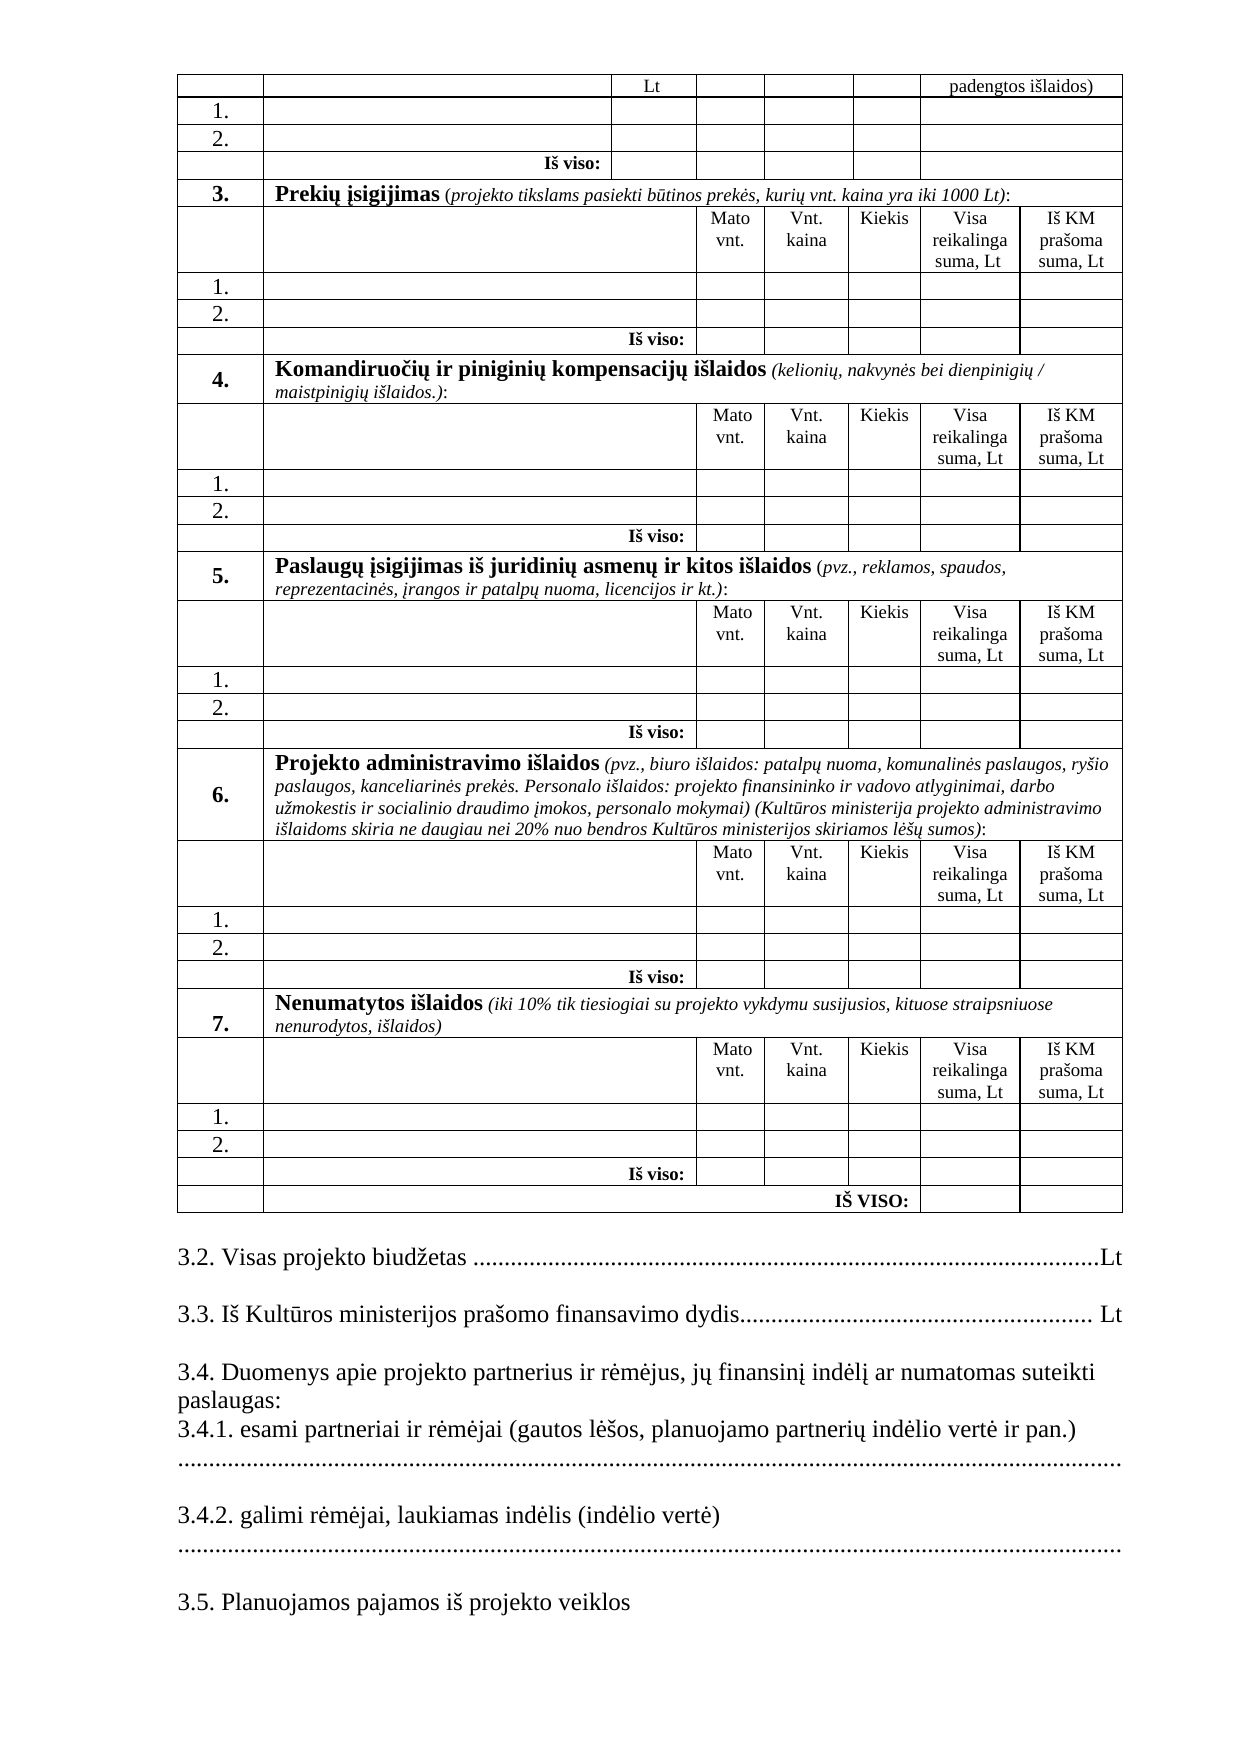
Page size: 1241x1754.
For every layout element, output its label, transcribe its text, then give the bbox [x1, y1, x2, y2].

table_cell [178, 1186, 263, 1212]
table_cell [765, 1104, 848, 1130]
table_cell [264, 300, 696, 327]
table_cell [178, 207, 263, 272]
text ... [177, 1529, 1122, 1558]
table_cell [178, 601, 263, 666]
table_cell [178, 721, 263, 748]
table_cell [1021, 721, 1122, 748]
table_cell [264, 1038, 696, 1102]
table_cell [765, 667, 848, 693]
table_cell [264, 1104, 696, 1130]
table_cell Visa reikalinga suma, Lt [921, 1038, 1019, 1102]
text 3.5. Planuojamos pajamos iš projekto veiklos [177, 1587, 1122, 1616]
table_cell [849, 525, 920, 551]
table_cell Iš viso: [264, 328, 696, 354]
table_cell [697, 525, 764, 551]
table_cell IŠ VISO: [264, 1186, 920, 1212]
table_cell [264, 841, 696, 906]
table_cell [765, 75, 853, 96]
table_cell [921, 328, 1019, 354]
table_cell [921, 470, 1019, 496]
table_cell [612, 125, 696, 151]
text ... [177, 1443, 1122, 1472]
table_cell 2. [178, 300, 263, 327]
table_cell [765, 694, 848, 720]
table_cell 1. [178, 1104, 263, 1130]
table_cell [921, 934, 1019, 960]
table_cell 6. [178, 749, 263, 840]
table_cell [849, 907, 920, 933]
table_cell [612, 152, 696, 179]
table_cell [1021, 328, 1122, 354]
table_cell [1021, 273, 1122, 299]
table_cell [765, 961, 848, 988]
table_cell [765, 328, 848, 354]
table_cell [178, 404, 263, 469]
table_cell Kiekis [849, 207, 920, 272]
table_cell [697, 1104, 764, 1130]
table_cell [849, 1104, 920, 1130]
table_cell [765, 934, 848, 960]
table_cell [921, 1131, 1019, 1157]
table_cell Mato vnt. [697, 404, 764, 469]
table_cell [1021, 667, 1122, 693]
table_cell [697, 328, 764, 354]
table_cell 3. [178, 180, 263, 206]
table_cell Iš viso: [264, 721, 696, 748]
table_cell [921, 1158, 1019, 1184]
table_cell Komandiruočių ir piniginių kompensacijų išlaidos (kelionių, nakvynės bei dienpinigių / maistpinigių išlaidos.): [264, 355, 1122, 403]
text 3.2. Visas projekto biudžetas Lt [177, 1242, 1122, 1271]
table_cell [849, 961, 920, 988]
table_cell [854, 75, 920, 96]
table_cell [765, 470, 848, 496]
table_cell Prekių įsigijimas (projekto tikslams pasiekti būtinos prekės, kurių vnt. kaina yra iki 1000 Lt): [264, 180, 1122, 206]
table_cell [1021, 934, 1122, 960]
table_cell Vnt. kaina [765, 1038, 848, 1102]
table_cell [765, 98, 853, 124]
table_cell [264, 125, 611, 151]
table_cell [178, 1038, 263, 1102]
table_cell [765, 125, 853, 151]
table_cell [849, 300, 920, 327]
table_cell [854, 152, 920, 179]
table_cell [1021, 300, 1122, 327]
table_cell [264, 1131, 696, 1157]
table_cell [921, 125, 1122, 151]
table_cell [697, 667, 764, 693]
table_cell [1021, 1131, 1122, 1157]
table_cell Kiekis [849, 1038, 920, 1102]
table_cell 2. [178, 497, 263, 523]
table_cell [921, 497, 1019, 523]
table_cell [854, 98, 920, 124]
table_cell [765, 300, 848, 327]
table_cell Mato vnt. [697, 1038, 764, 1102]
table_cell [178, 1158, 263, 1184]
table_cell [178, 525, 263, 551]
table_cell 1. [178, 98, 263, 124]
table_cell Visa reikalinga suma, Lt [921, 404, 1019, 469]
table_cell Mato vnt. [697, 207, 764, 272]
table_cell [697, 907, 764, 933]
table_cell [264, 470, 696, 496]
table_cell [854, 125, 920, 151]
table_cell [1021, 907, 1122, 933]
table_cell Paslaugų įsigijimas iš juridinių asmenų ir kitos išlaidos (pvz., reklamos, spaudos, reprezentacinės, įrangos ir patalpų nuoma, licencijos ir kt.): [264, 552, 1122, 600]
table_cell [921, 961, 1019, 988]
table_cell [264, 98, 611, 124]
table_cell [1021, 1158, 1122, 1184]
table_cell [849, 328, 920, 354]
table_cell [264, 694, 696, 720]
table_cell [921, 300, 1019, 327]
table_cell [765, 152, 853, 179]
table_cell [921, 694, 1019, 720]
table_cell [1021, 497, 1122, 523]
table_cell Iš KM prašoma suma, Lt [1021, 841, 1122, 906]
table_cell 2. [178, 934, 263, 960]
table_cell [697, 497, 764, 523]
table_cell [178, 328, 263, 354]
table_cell [921, 667, 1019, 693]
table_cell [849, 273, 920, 299]
table_cell [697, 961, 764, 988]
table_cell [1021, 525, 1122, 551]
table_cell [921, 1186, 1019, 1212]
table_cell Iš viso: [264, 152, 611, 179]
table_cell [1021, 961, 1122, 988]
table_cell [697, 152, 764, 179]
table_cell [849, 470, 920, 496]
table_cell Nenumatytos išlaidos (iki 10% tik tiesiogiai su projekto vykdymu susijusios, kituose straipsniuose nenurodytos, išlaidos) [264, 989, 1122, 1037]
table_cell 2. [178, 1131, 263, 1157]
table_cell [697, 125, 764, 151]
table_cell [921, 152, 1122, 179]
table_cell Iš viso: [264, 1158, 696, 1184]
table_cell [264, 497, 696, 523]
table_cell [178, 961, 263, 988]
table_cell Iš viso: [264, 525, 696, 551]
table_cell [921, 1104, 1019, 1130]
table_cell Visa reikalinga suma, Lt [921, 841, 1019, 906]
table_cell Iš KM prašoma suma, Lt [1021, 601, 1122, 666]
table_cell Visa reikalinga suma, Lt [921, 207, 1019, 272]
table_cell [849, 667, 920, 693]
table_cell padengtos išlaidos) [921, 75, 1122, 96]
table_cell [1021, 1104, 1122, 1130]
table_cell 1. [178, 907, 263, 933]
table_cell [765, 525, 848, 551]
table_cell [264, 273, 696, 299]
table_cell [697, 1131, 764, 1157]
table_cell Projekto administravimo išlaidos (pvz., biuro išlaidos: patalpų nuoma, komunalinės paslaugos, ryšio paslaugos, kanceliarinės prekės. Personalo išlaidos: projekto finansininko ir vadovo atlyginimai, darbo užmokestis ir socialinio draudimo įmokos, personalo mokymai) (Kultūros ministerija projekto administravimo išlaidoms skiria ne daugiau nei 20% nuo bendros Kultūros ministerijos skiriamos lėšų sumos): [264, 749, 1122, 840]
table_cell [849, 497, 920, 523]
table_cell Vnt. kaina [765, 841, 848, 906]
table_cell [697, 300, 764, 327]
table_cell [264, 75, 611, 96]
text 3.4. Duomenys apie projekto partnerius ir rėmėjus, jų finansinį indėlį ar numatomas suteikti paslaugas: [177, 1357, 1122, 1414]
table_cell [765, 273, 848, 299]
table_cell 5. [178, 552, 263, 600]
table_cell [612, 98, 696, 124]
table_cell Iš viso: [264, 961, 696, 988]
table_cell [849, 934, 920, 960]
text 3.4.2. galimi rėmėjai, laukiamas indėlis (indėlio vertė) [177, 1501, 1122, 1529]
table_cell [849, 694, 920, 720]
table_cell [849, 1158, 920, 1184]
table_cell [697, 934, 764, 960]
table_cell [264, 907, 696, 933]
table_cell Kiekis [849, 601, 920, 666]
table_cell [1021, 1186, 1122, 1212]
table_cell Iš KM prašoma suma, Lt [1021, 1038, 1122, 1102]
table_cell [178, 75, 263, 96]
table_cell [765, 721, 848, 748]
table_cell [697, 721, 764, 748]
table_cell [264, 404, 696, 469]
table_cell [849, 1131, 920, 1157]
table_cell [697, 273, 764, 299]
table_cell Vnt. kaina [765, 601, 848, 666]
table_cell Visa reikalinga suma, Lt [921, 601, 1019, 666]
table_cell [1021, 694, 1122, 720]
table_cell [765, 497, 848, 523]
table_cell Kiekis [849, 404, 920, 469]
table_cell [697, 470, 764, 496]
table_cell Iš KM prašoma suma, Lt [1021, 404, 1122, 469]
table_cell [921, 721, 1019, 748]
table_cell [921, 98, 1122, 124]
text 3.3. Iš Kultūros ministerijos prašomo finansavimo dydis Lt [177, 1299, 1122, 1328]
table_cell 1. [178, 667, 263, 693]
table_cell [849, 721, 920, 748]
table_cell Vnt. kaina [765, 404, 848, 469]
table_cell [921, 907, 1019, 933]
table_cell Vnt. kaina [765, 207, 848, 272]
table_cell [1021, 470, 1122, 496]
table_cell 7. [178, 989, 263, 1037]
text 3.4.1. esami partneriai ir rėmėjai (gautos lėšos, planuojamo partnerių indėlio vertė ir pan.) [177, 1414, 1122, 1443]
table_cell Iš KM prašoma suma, Lt [1021, 207, 1122, 272]
table_cell [264, 207, 696, 272]
table_cell 1. [178, 470, 263, 496]
table_cell [765, 1158, 848, 1184]
table_cell 1. [178, 273, 263, 299]
table_cell Mato vnt. [697, 601, 764, 666]
table_cell [264, 934, 696, 960]
table_cell [697, 75, 764, 96]
table_cell [697, 694, 764, 720]
table_cell [178, 152, 263, 179]
table_cell [697, 1158, 764, 1184]
table_cell [697, 98, 764, 124]
table_cell [765, 907, 848, 933]
table_cell Mato vnt. [697, 841, 764, 906]
table_cell 2. [178, 694, 263, 720]
table_cell Kiekis [849, 841, 920, 906]
table_cell Lt [612, 75, 696, 96]
table_cell [264, 667, 696, 693]
table_cell [765, 1131, 848, 1157]
table_cell [178, 841, 263, 906]
table_cell [921, 525, 1019, 551]
table_cell 2. [178, 125, 263, 151]
table_cell [264, 601, 696, 666]
table_cell 4. [178, 355, 263, 403]
table_cell [921, 273, 1019, 299]
